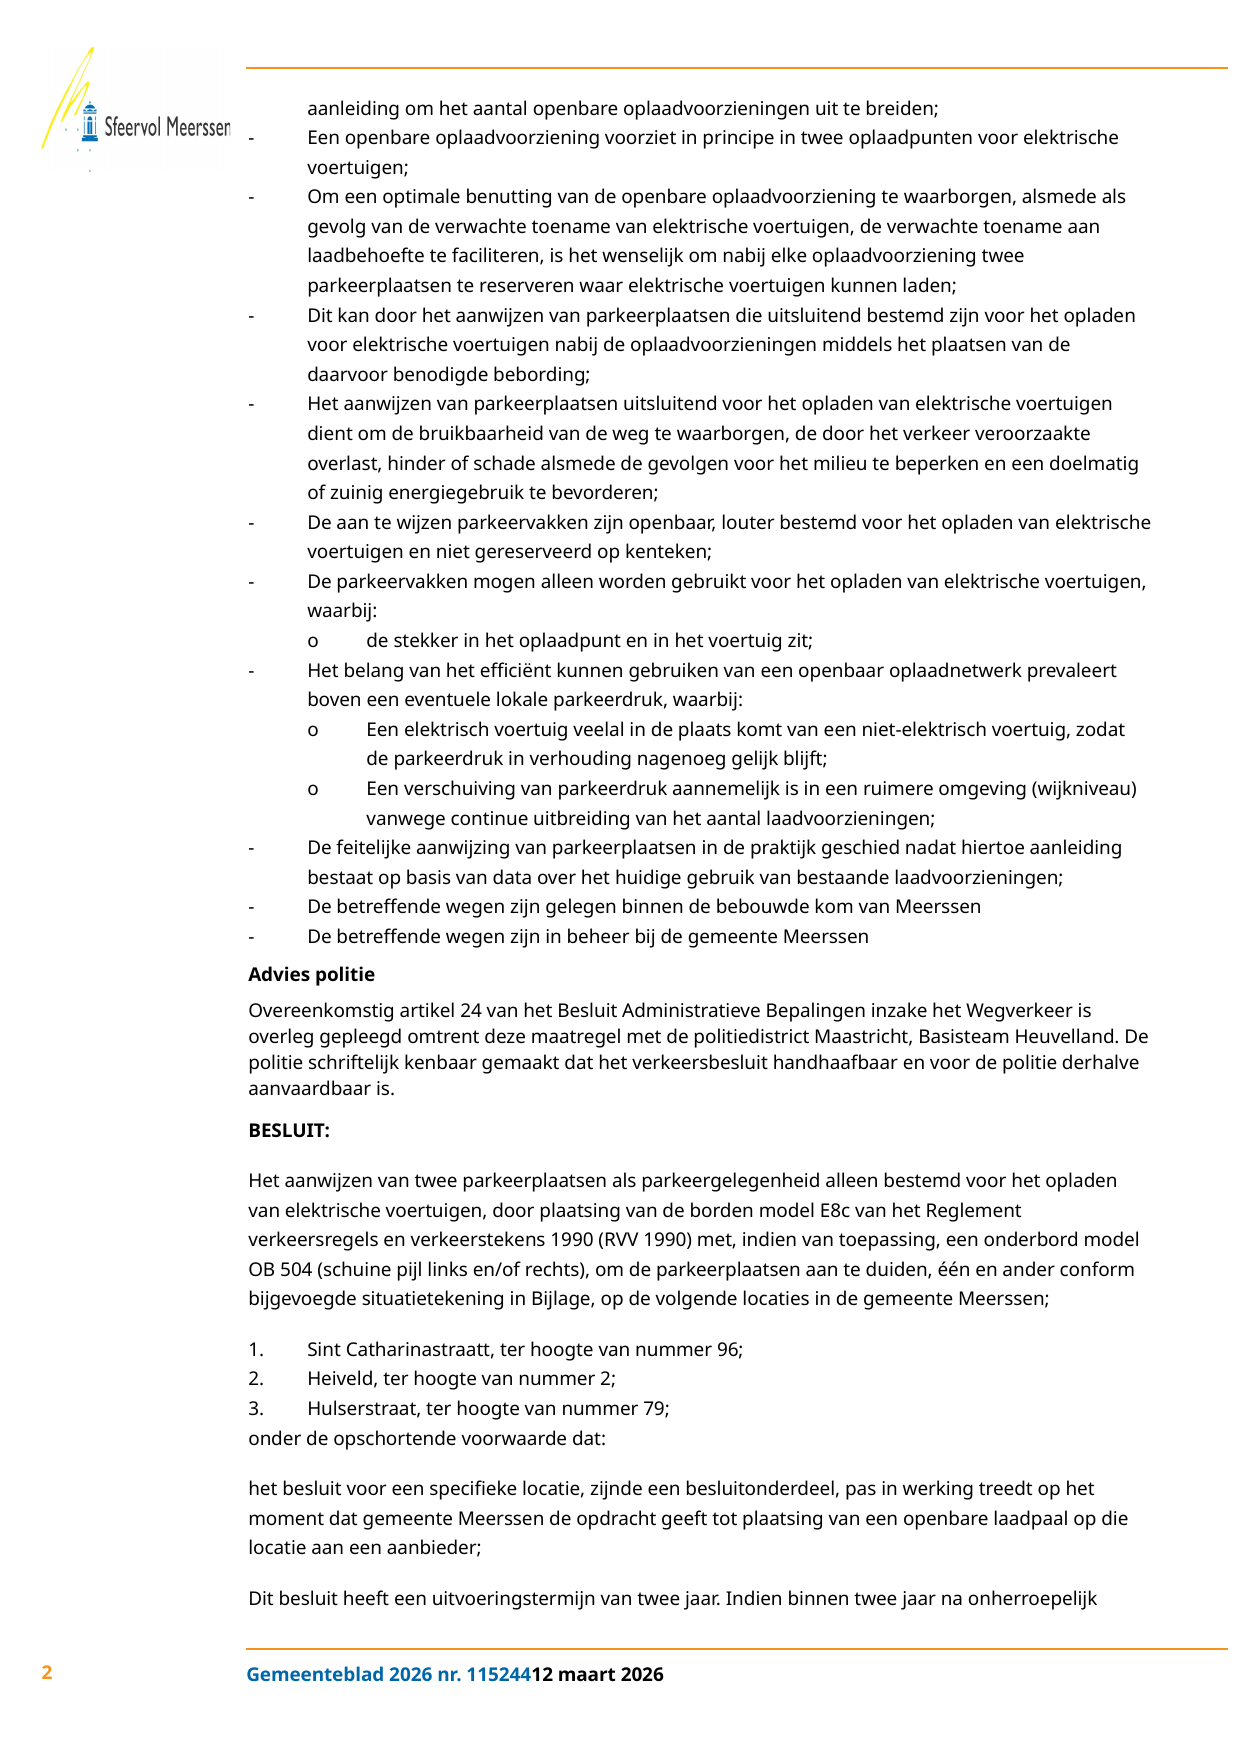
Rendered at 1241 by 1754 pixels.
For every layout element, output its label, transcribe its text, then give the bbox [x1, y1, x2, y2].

list Om een optimale benutting van de openbare oplaadvoorziening te waarborgen, alsmede als gevolg van de verwachte toename van elektrische voertuigen, de verwachte toename aan laadbehoefte te faciliteren, is het wenselijk om nabij elke oplaadvoorziening twee parkeerplaatsen te reserveren waar elektrische voertuigen kunnen laden; [248, 183, 1152, 298]
list aanleiding om het aantal openbare oplaadvoorzieningen uit te breiden; [248, 95, 1152, 121]
list De parkeervakken mogen alleen worden gebruikt voor het opladen van elektrische voertuigen, waarbij: [248, 568, 1152, 623]
text Overeenkomstig artikel 24 van het Besluit Administratieve Bepalingen inzake het Wegverkeer is overleg gepleegd omtrent deze maatregel met de politiedistrict Maastricht, Basisteam Heuvelland. De politie schriftelijk kenbaar gemaakt dat het verkeersbesluit handhaafbaar en voor de politie derhalve aanvaardbaar is. [248, 998, 1152, 1101]
text Advies politie [248, 961, 1152, 987]
text Het aanwijzen van twee parkeerplaatsen als parkeergelegenheid alleen bestemd voor het opladen van elektrische voertuigen, door plaatsing van de borden model E8c van het Reglement verkeersregels en verkeerstekens 1990 (RVV 1990) met, indien van toepassing, een onderbord model OB 504 (schuine pijl links en/of rechts), om de parkeerplaatsen aan te duiden, één en ander conform bijgevoegde situatietekening in Bijlage, op de volgende locaties in de gemeente Meerssen; [248, 1167, 1152, 1311]
text Dit besluit heeft een uitvoeringstermijn van twee jaar. Indien binnen twee jaar na onherroepelijk [248, 1585, 1152, 1611]
list Het belang van het efficiënt kunnen gebruiken van een openbaar oplaadnetwerk prevaleert boven een eventuele lokale parkeerdruk, waarbij: [248, 657, 1152, 712]
list Het aanwijzen van parkeerplaatsen uitsluitend voor het opladen van elektrische voertuigen dient om de bruikbaarheid van de weg te waarborgen, de door het verkeer veroorzaakte overlast, hinder of schade alsmede de gevolgen voor het milieu te beperken en een doelmatig of zuinig energiegebruik te bevorderen; [248, 391, 1152, 505]
list De betreffende wegen zijn gelegen binnen de bebouwde kom van Meerssen [248, 893, 1152, 919]
list Sint Catharinastraatt, ter hoogte van nummer 96; [248, 1336, 1152, 1362]
picture [41, 47, 231, 172]
text BESLUIT: [248, 1117, 1152, 1143]
list Dit kan door het aanwijzen van parkeerplaatsen die uitsluitend bestemd zijn voor het opladen voor elektrische voertuigen nabij de oplaadvoorzieningen middels het plaatsen van de daarvoor benodigde bebording; [248, 302, 1152, 387]
list De feitelijke aanwijzing van parkeerplaatsen in de praktijk geschied nadat hiertoe aanleiding bestaat op basis van data over het huidige gebruik van bestaande laadvoorzieningen; [248, 834, 1152, 890]
list De aan te wijzen parkeervakken zijn openbaar, louter bestemd voor het opladen van elektrische voertuigen en niet gereserveerd op kenteken; [248, 509, 1152, 564]
text het besluit voor een specifieke locatie, zijnde een besluitonderdeel, pas in werking treedt op het moment dat gemeente Meerssen de opdracht geeft tot plaatsing van een openbare laadpaal op die locatie aan een aanbieder; [248, 1475, 1152, 1560]
list Een verschuiving van parkeerdruk aannemelijk is in een ruimere omgeving (wijkniveau) vanwege continue uitbreiding van het aantal laadvoorzieningen; [307, 775, 1152, 831]
list Hulserstraat, ter hoogte van nummer 79; [248, 1395, 1152, 1421]
list Heiveld, ter hoogte van nummer 2; [248, 1366, 1152, 1391]
list de stekker in het oplaadpunt en in het voertuig zit; [307, 627, 1152, 653]
list Een openbare oplaadvoorziening voorziet in principe in twee oplaadpunten voor elektrische voertuigen; [248, 124, 1152, 180]
list Een elektrisch voertuig veelal in de plaats komt van een niet-elektrisch voertuig, zodat de parkeerdruk in verhouding nagenoeg gelijk blijft; [307, 716, 1152, 771]
list De betreffende wegen zijn in beheer bij de gemeente Meerssen [248, 923, 1152, 949]
text onder de opschortende voorwaarde dat: [248, 1425, 1152, 1451]
